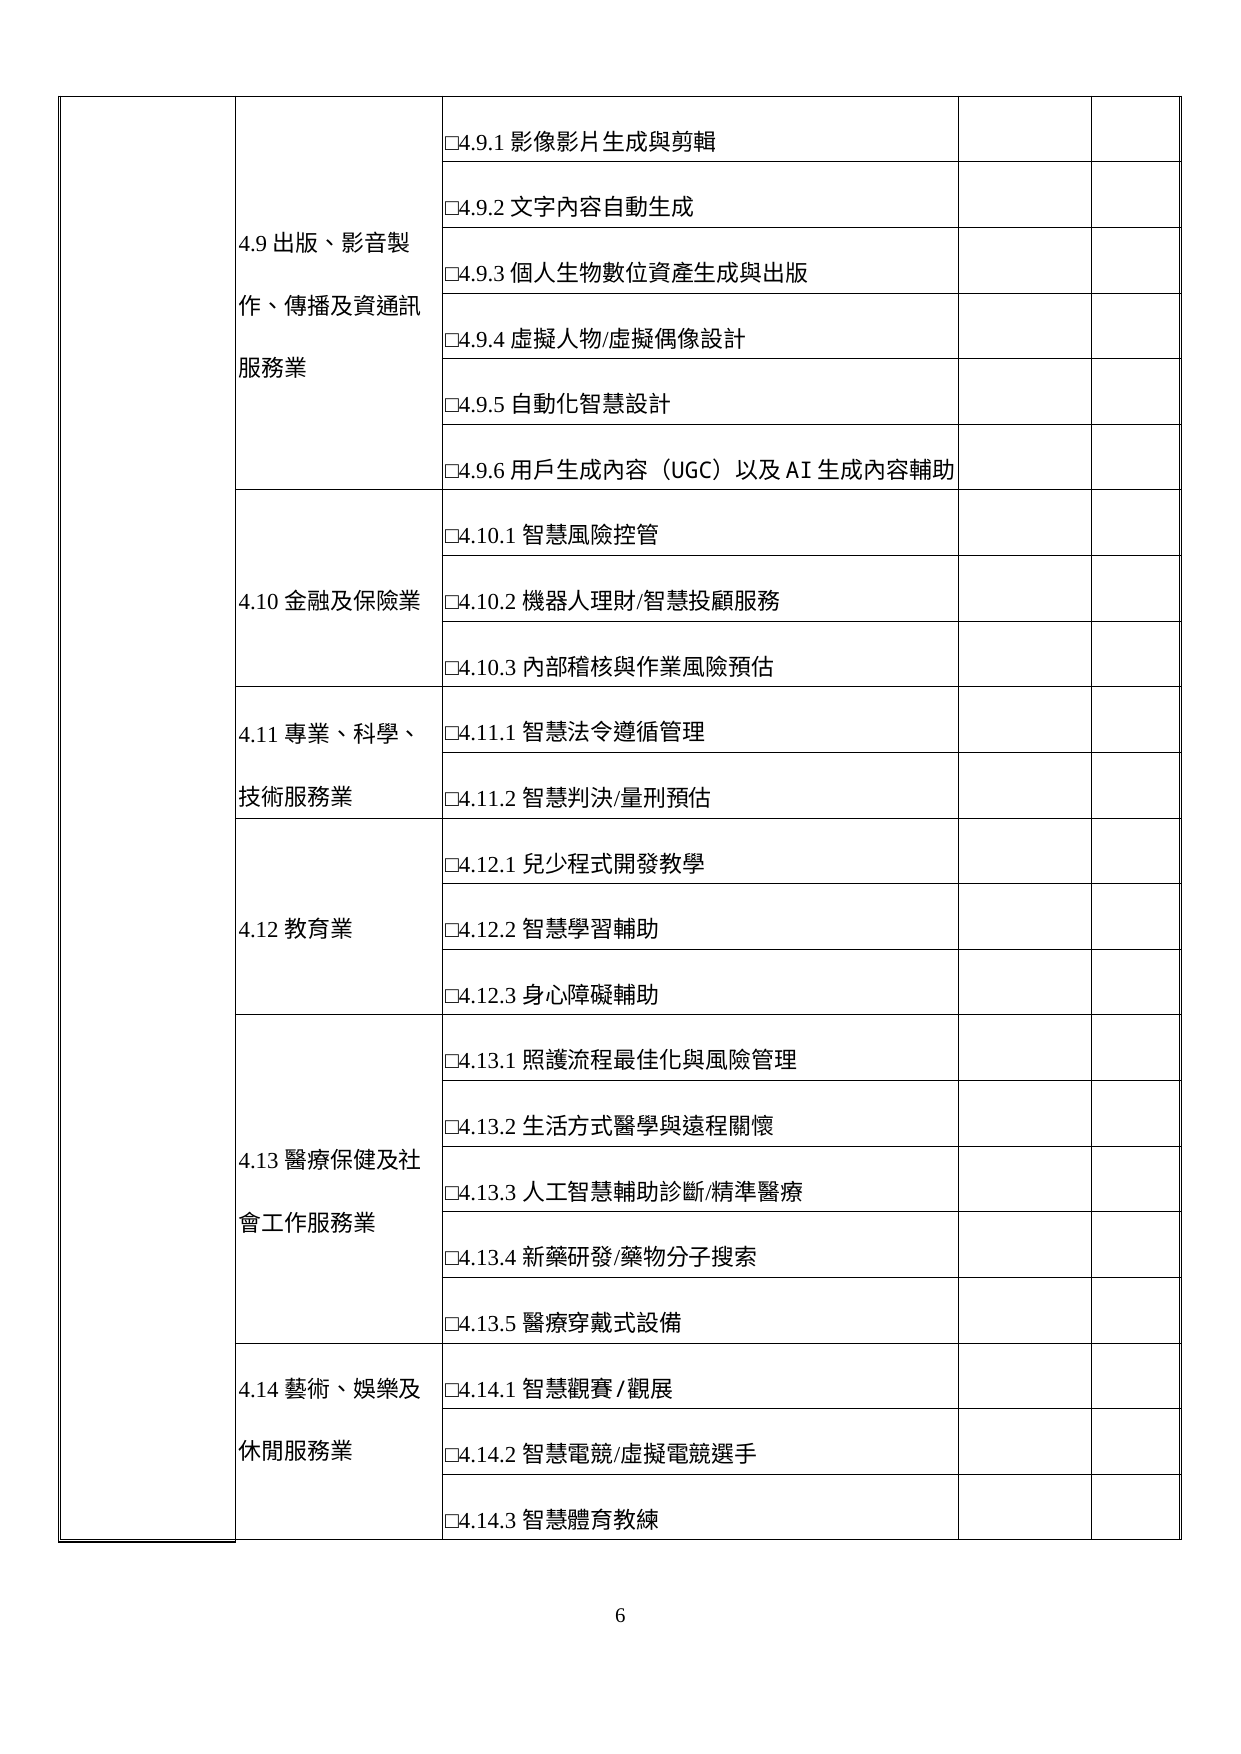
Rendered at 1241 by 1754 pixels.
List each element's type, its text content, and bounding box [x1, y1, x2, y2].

table_cell [959, 1278, 1091, 1342]
table_cell [959, 359, 1091, 424]
table_cell [1092, 556, 1179, 621]
table_cell □4.12.2 智慧學習輔助 [443, 884, 958, 949]
table_cell [959, 1147, 1091, 1211]
table_cell [959, 819, 1091, 883]
table_cell □4.9.4 虛擬人物/虛擬偶像設計 [443, 294, 958, 358]
table_cell [1092, 1278, 1179, 1342]
table_cell [959, 1015, 1091, 1080]
table_cell [1092, 884, 1179, 949]
table_cell [959, 490, 1091, 555]
table_cell [959, 687, 1091, 752]
table_cell □4.12.1 兒少程式開發教學 [443, 819, 958, 883]
table_cell [959, 294, 1091, 358]
table_cell [959, 556, 1091, 621]
table_cell [959, 622, 1091, 686]
table_cell □4.9.5 自動化智慧設計 [443, 359, 958, 424]
table_cell [1092, 1081, 1179, 1146]
table_cell [1092, 1344, 1179, 1408]
table_cell □4.9.1 影像影片生成與剪輯 [443, 97, 958, 161]
table_cell [1092, 490, 1179, 555]
table_cell [1092, 359, 1179, 424]
table_cell □4.14.2 智慧電競/虛擬電競選手 [443, 1409, 958, 1474]
table_cell □4.13.1 照護流程最佳化與風險管理 [443, 1015, 958, 1080]
table_cell 4.13 醫療保健及社會工作服務業 [236, 1015, 442, 1342]
table_cell □4.9.2 文字內容自動生成 [443, 162, 958, 227]
table_cell [959, 425, 1091, 489]
table_cell □4.13.4 新藥研發/藥物分子搜索 [443, 1212, 958, 1277]
table_cell [959, 228, 1091, 292]
table_cell [1092, 294, 1179, 358]
table_cell □4.9.3 個人生物數位資產生成與出版 [443, 228, 958, 292]
table_cell [1092, 1212, 1179, 1277]
table_cell [1092, 687, 1179, 752]
table_cell □4.10.2 機器人理財/智慧投顧服務 [443, 556, 958, 621]
table_cell [1092, 1475, 1179, 1539]
table_cell □4.13.2 生活方式醫學與遠程關懷 [443, 1081, 958, 1146]
table_cell 4.10 金融及保險業 [236, 490, 442, 686]
table_cell □4.11.1 智慧法令遵循管理 [443, 687, 958, 752]
table_cell □4.14.1 智慧觀賽/觀展 [443, 1344, 958, 1408]
table_cell □4.13.3 人工智慧輔助診斷/精準醫療 [443, 1147, 958, 1211]
table_cell [1092, 228, 1179, 292]
table_cell 4.11 專業、科學、技術服務業 [236, 687, 442, 817]
table_cell 4.9 出版、影音製作、傳播及資通訊服務業 [236, 97, 442, 489]
table_cell [1092, 162, 1179, 227]
table_cell [1092, 753, 1179, 817]
table_cell □4.14.3 智慧體育教練 [443, 1475, 958, 1539]
table_cell 4.12 教育業 [236, 819, 442, 1014]
table_cell 4.14 藝術、娛樂及休閒服務業 [236, 1344, 442, 1539]
table_cell □4.10.1 智慧風險控管 [443, 490, 958, 555]
table_cell [1092, 950, 1179, 1014]
table_cell [959, 1212, 1091, 1277]
table_cell □4.13.5 醫療穿戴式設備 [443, 1278, 958, 1342]
table_cell [1092, 1147, 1179, 1211]
table_cell □4.9.6 用戶生成內容（UGC）以及AI生成內容輔助 [443, 425, 958, 489]
table_cell [959, 950, 1091, 1014]
table_cell [1092, 1015, 1179, 1080]
table_cell □4.10.3 內部稽核與作業風險預估 [443, 622, 958, 686]
table_cell [959, 1344, 1091, 1408]
table_cell [1092, 1409, 1179, 1474]
table_cell [959, 753, 1091, 817]
table_cell [959, 1081, 1091, 1146]
table_cell [61, 97, 235, 1539]
table_cell [1092, 819, 1179, 883]
table_cell [959, 1475, 1091, 1539]
table_cell [1092, 425, 1179, 489]
table_cell [959, 1409, 1091, 1474]
table_cell [959, 884, 1091, 949]
table_cell [1092, 97, 1179, 161]
table_cell □4.11.2 智慧判決/量刑預估 [443, 753, 958, 817]
table_cell [959, 162, 1091, 227]
table_cell [1092, 622, 1179, 686]
table_cell [959, 97, 1091, 161]
table_cell □4.12.3 身心障礙輔助 [443, 950, 958, 1014]
